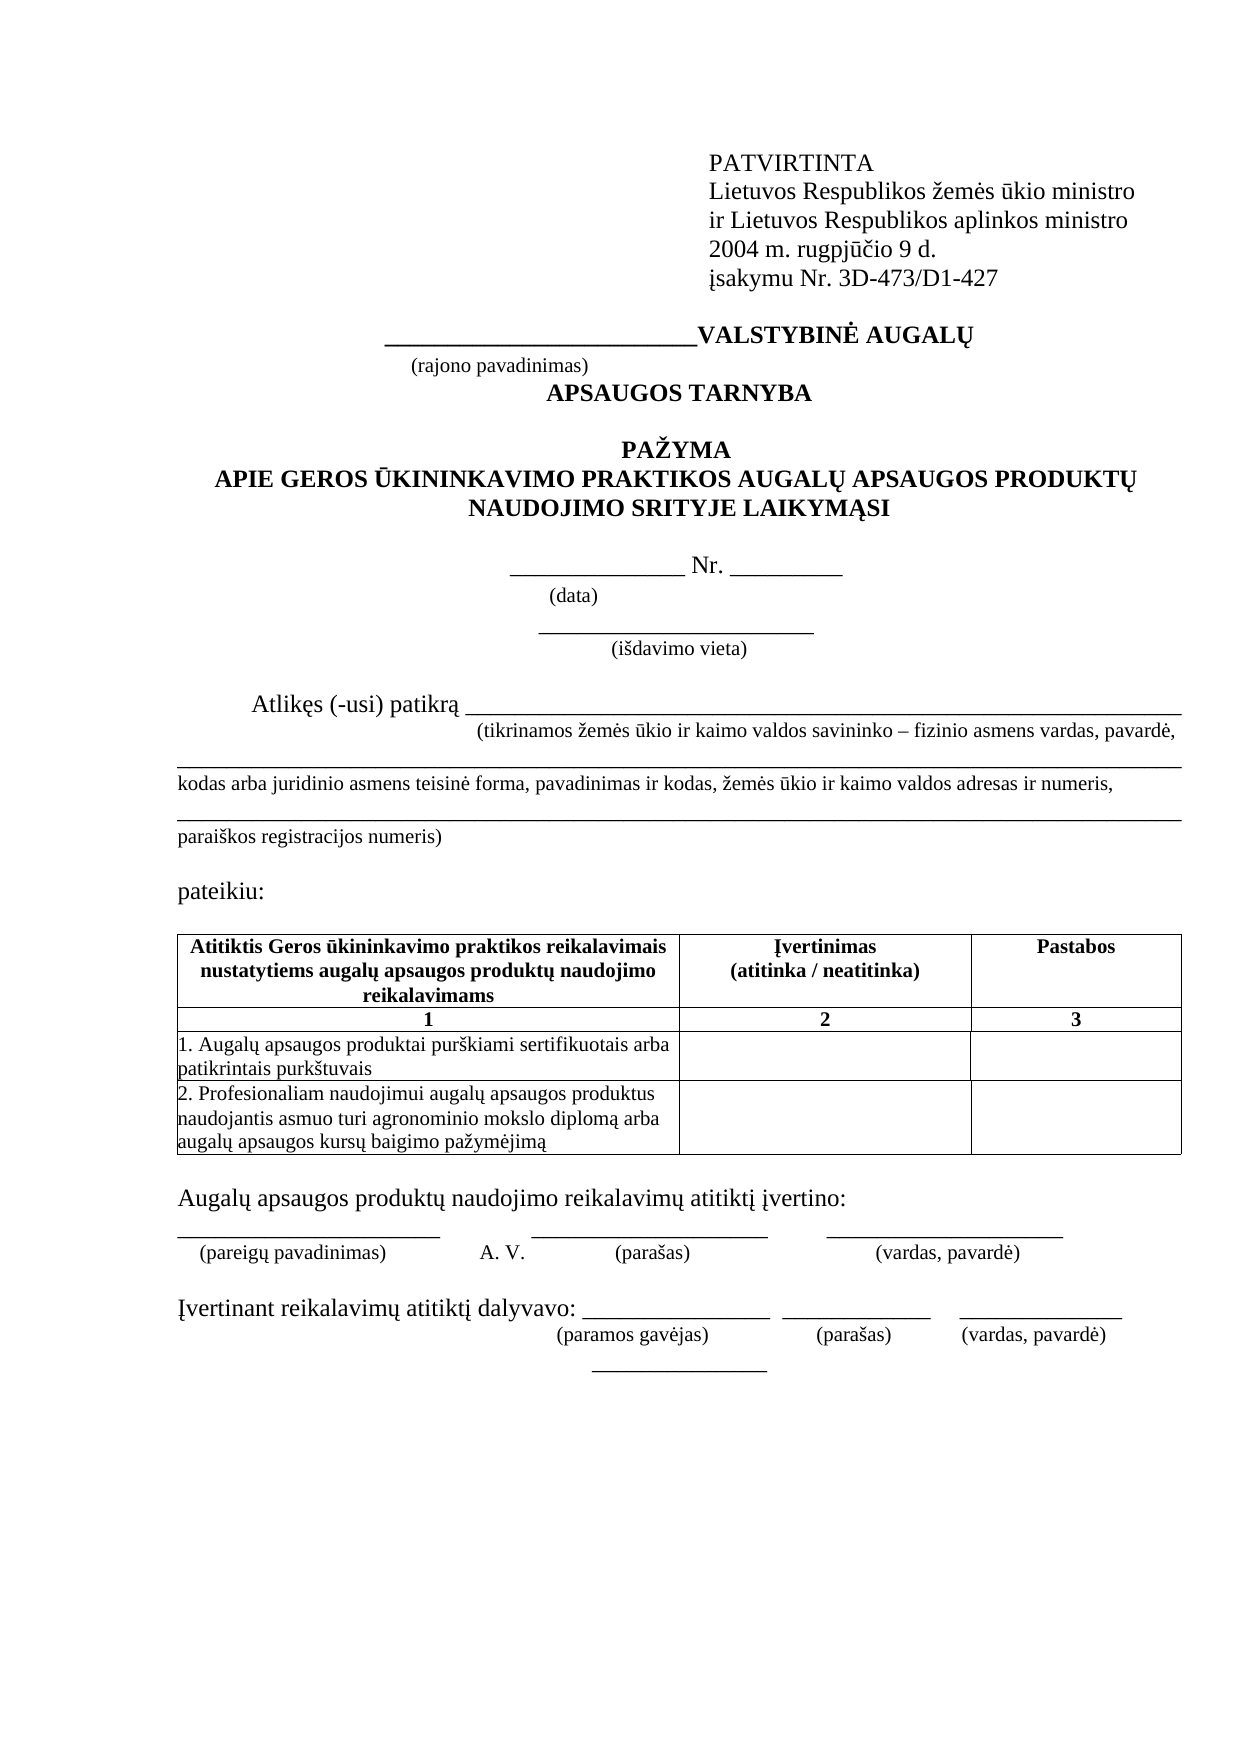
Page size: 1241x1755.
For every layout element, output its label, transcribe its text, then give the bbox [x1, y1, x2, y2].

text (paramos gavėjas) (parašas) (vardas, pavardė) [177, 1322, 1181, 1346]
table_cell [971, 1032, 1181, 1080]
text (data) [177, 579, 1181, 608]
text NAUDOJIMO SRITYJE LAIKYMĄSI [177, 493, 1181, 521]
text APSAUGOS TARNYBA [177, 378, 1181, 406]
table_header Pastabos [972, 935, 1181, 1007]
text pateikiu: [177, 876, 1181, 905]
text (pareigų pavadinimas) A. V. (parašas) (vardas, pavardė) [177, 1240, 1181, 1264]
table_cell 3 [972, 1008, 1181, 1031]
text ______________ [177, 1346, 1181, 1375]
text Įvertinant reikalavimų atitiktį dalyvavo: _______________ [177, 1293, 1181, 1322]
text ______________ Nr. _________ [177, 550, 1181, 579]
text Lietuvos Respublikos žemės ūkio ministro [177, 176, 1181, 205]
text PAŽYMA [177, 435, 1181, 464]
text Atlikęs (-usi) patikrą [177, 689, 1181, 718]
text (tikrinamos žemės ūkio ir kaimo valdos savininko – fizinio asmens vardas, pavardė, [177, 718, 1181, 742]
text įsakymu Nr. 3D-473/D1-427 [177, 263, 1181, 291]
table_cell [680, 1081, 971, 1153]
text paraiškos registracijos numeris) [177, 823, 1181, 848]
text (rajono pavadinimas) [177, 349, 1181, 378]
text _________________________VALSTYBINĖ AUGALŲ [177, 320, 1181, 349]
text _____________________ [177, 1212, 1181, 1240]
table_cell 2. Profesionaliam naudojimui augalų apsaugos produktus naudojantis asmuo turi agronominio mokslo diplomą arba augalų apsaugos kursų baigimo pažymėjimą [178, 1081, 679, 1153]
table_header Atitiktis Geros ūkininkavimo praktikos reikalavimais nustatytiems augalų apsaugos produktų naudojimo reikalavimams [178, 935, 679, 1007]
table_cell 1 [178, 1008, 679, 1031]
table_cell [680, 1032, 970, 1080]
text kodas arba juridinio asmens teisinė forma, pavadinimas ir kodas, žemės ūkio ir kaimo valdos adresas ir numeris, [177, 771, 1181, 795]
table_cell 2 [680, 1008, 971, 1031]
table_cell [972, 1081, 1181, 1153]
text ______________________ [177, 608, 1181, 636]
text 2004 m. rugpjūčio 9 d. [177, 234, 1181, 263]
table_header Įvertinimas (atitinka / neatitinka) [680, 935, 971, 1007]
text (išdavimo vieta) [177, 636, 1181, 660]
text ir Lietuvos Respublikos aplinkos ministro [177, 205, 1181, 234]
text Augalų apsaugos produktų naudojimo reikalavimų atitiktį įvertino: [177, 1183, 1181, 1212]
text PATVIRTINTA [177, 148, 1181, 176]
text APIE GEROS ŪKININKAVIMO PRAKTIKOS AUGALŲ APSAUGOS PRODUKTŲ [177, 464, 1181, 493]
table_cell 1. Augalų apsaugos produktai purškiami sertifikuotais arba patikrintais purkštuvais [178, 1032, 679, 1080]
